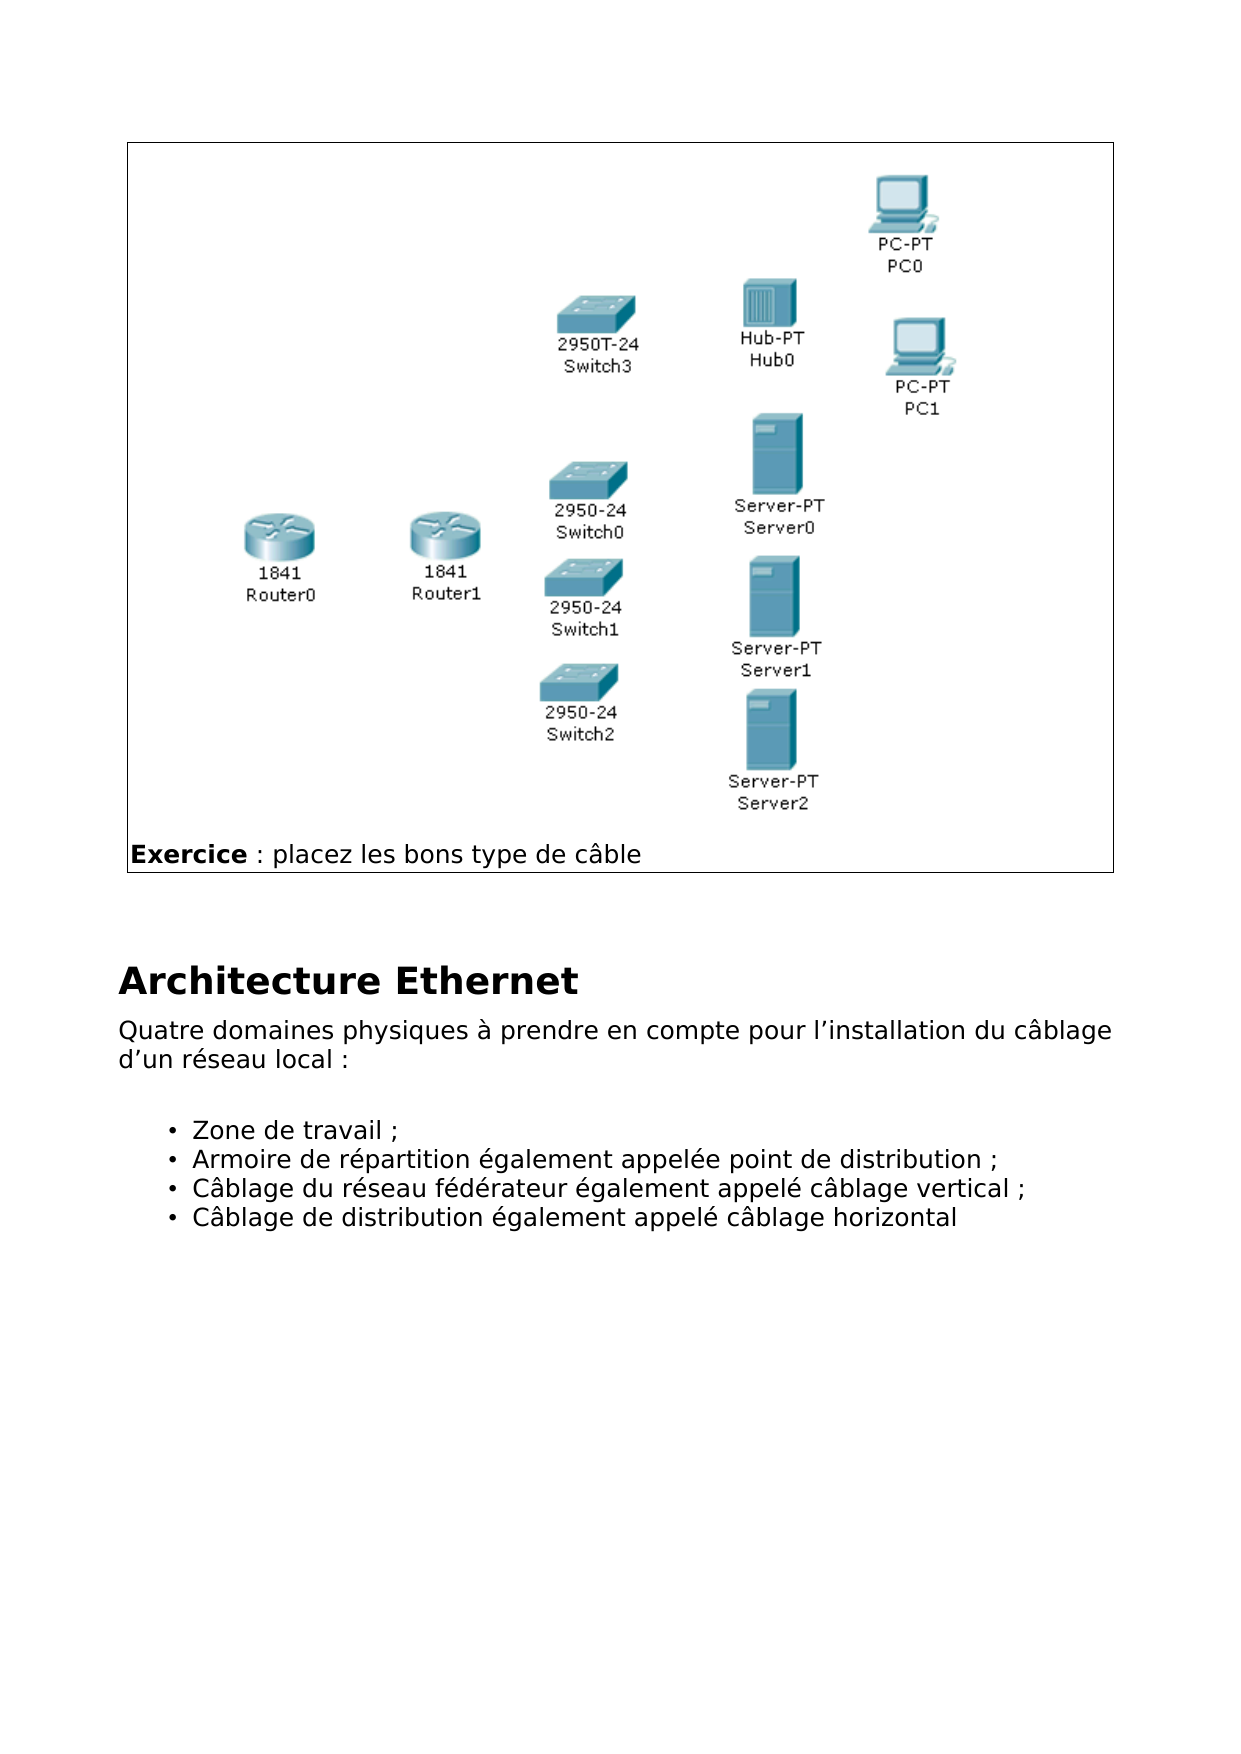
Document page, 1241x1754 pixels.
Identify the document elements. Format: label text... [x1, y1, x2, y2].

list Câblage du réseau fédérateur également appelé câblage vertical ; [177, 1174, 1122, 1204]
list Câblage de distribution également appelé câblage horizontal [177, 1204, 1122, 1233]
picture [221, 144, 1019, 841]
subtitle Architecture Ethernet [118, 960, 1122, 1003]
list Armoire de répartition également appelée point de distribution ; [177, 1145, 1122, 1174]
list Zone de travail ; [177, 1116, 1122, 1145]
text Quatre domaines physiques à prendre en compte pour l’installation du câblage d’un réseau local : [118, 1016, 1122, 1074]
table_header Exercice : placez les bons type de câble [128, 143, 1113, 872]
